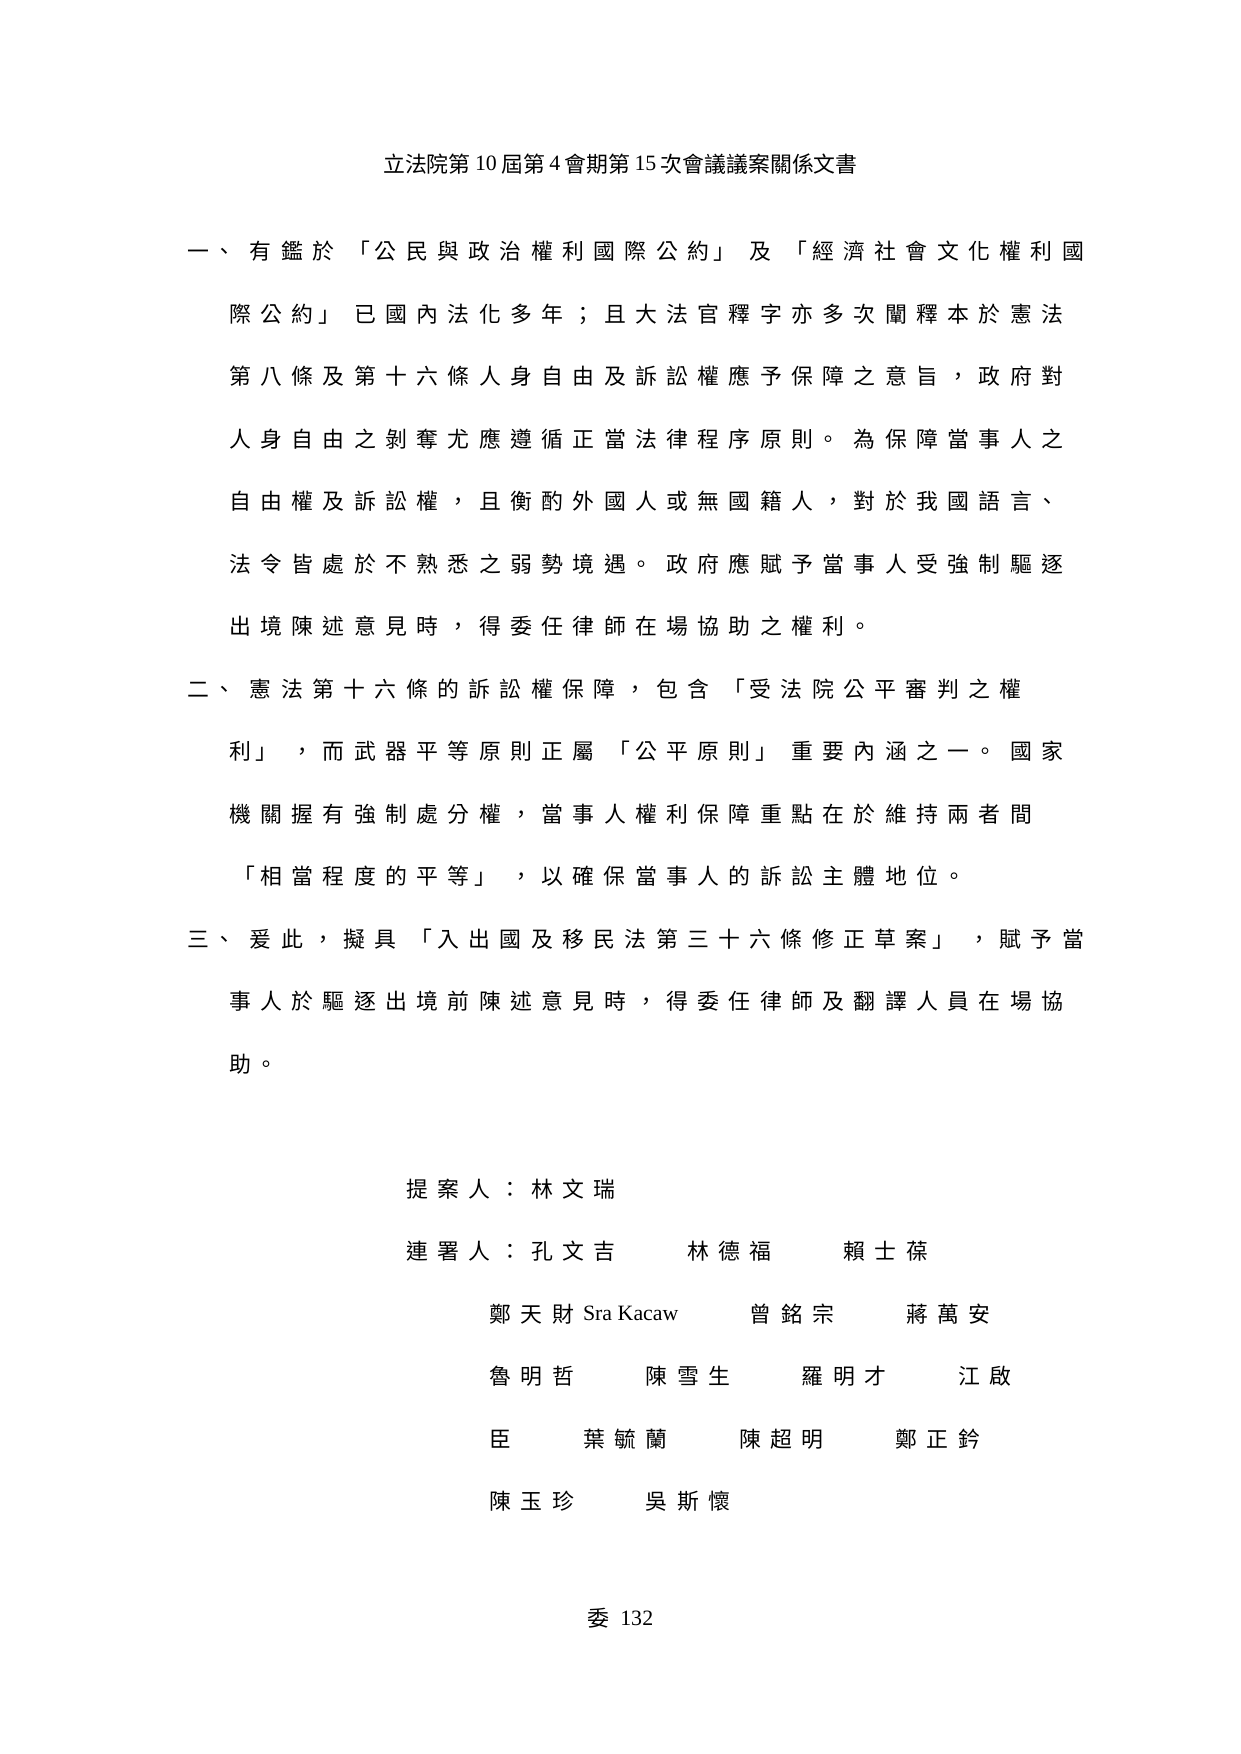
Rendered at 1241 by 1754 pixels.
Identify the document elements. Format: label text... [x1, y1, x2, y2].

text 一、有鑑於「公民與政治權利國際公約」及「經濟社會文化權利國際公約」已國內法化多年；且大法官釋字亦多次闡釋本於憲法第八條及第十六條人身自由及訴訟權應予保障之意旨，政府對人身自由之剝奪尤應遵循正當法律程序原則。為保障當事人之自由權及訴訟權，且衡酌外國人或無國籍人，對於我國語言、法令皆處於不熟悉之弱勢境遇。政府應賦予當事人受強制驅逐出境陳述意見時，得委任律師在場協助之權利。 [173, 219, 1089, 656]
text 連署人：孔文吉 林德福 賴士葆 鄭天財Sra Kacaw 曾銘宗 蔣萬安 魯明哲 陳雪生 羅明才 江啟臣 葉毓蘭 陳超明 鄭正鈐 陳玉珍 吳斯懷 [393, 1219, 1023, 1531]
text 提案人：林文瑞 [393, 1156, 1023, 1219]
text 二、憲法第十六條的訴訟權保障，包含「受法院公平審判之權利」，而武器平等原則正屬「公平原則」重要內涵之一。國家機關握有強制處分權，當事人權利保障重點在於維持兩者間「相當程度的平等」，以確保當事人的訴訟主體地位。 [173, 656, 1089, 906]
text 三、爰此，擬具「入出國及移民法第三十六條修正草案」，賦予當事人於驅逐出境前陳述意見時，得委任律師及翻譯人員在場協助。 [173, 906, 1089, 1094]
